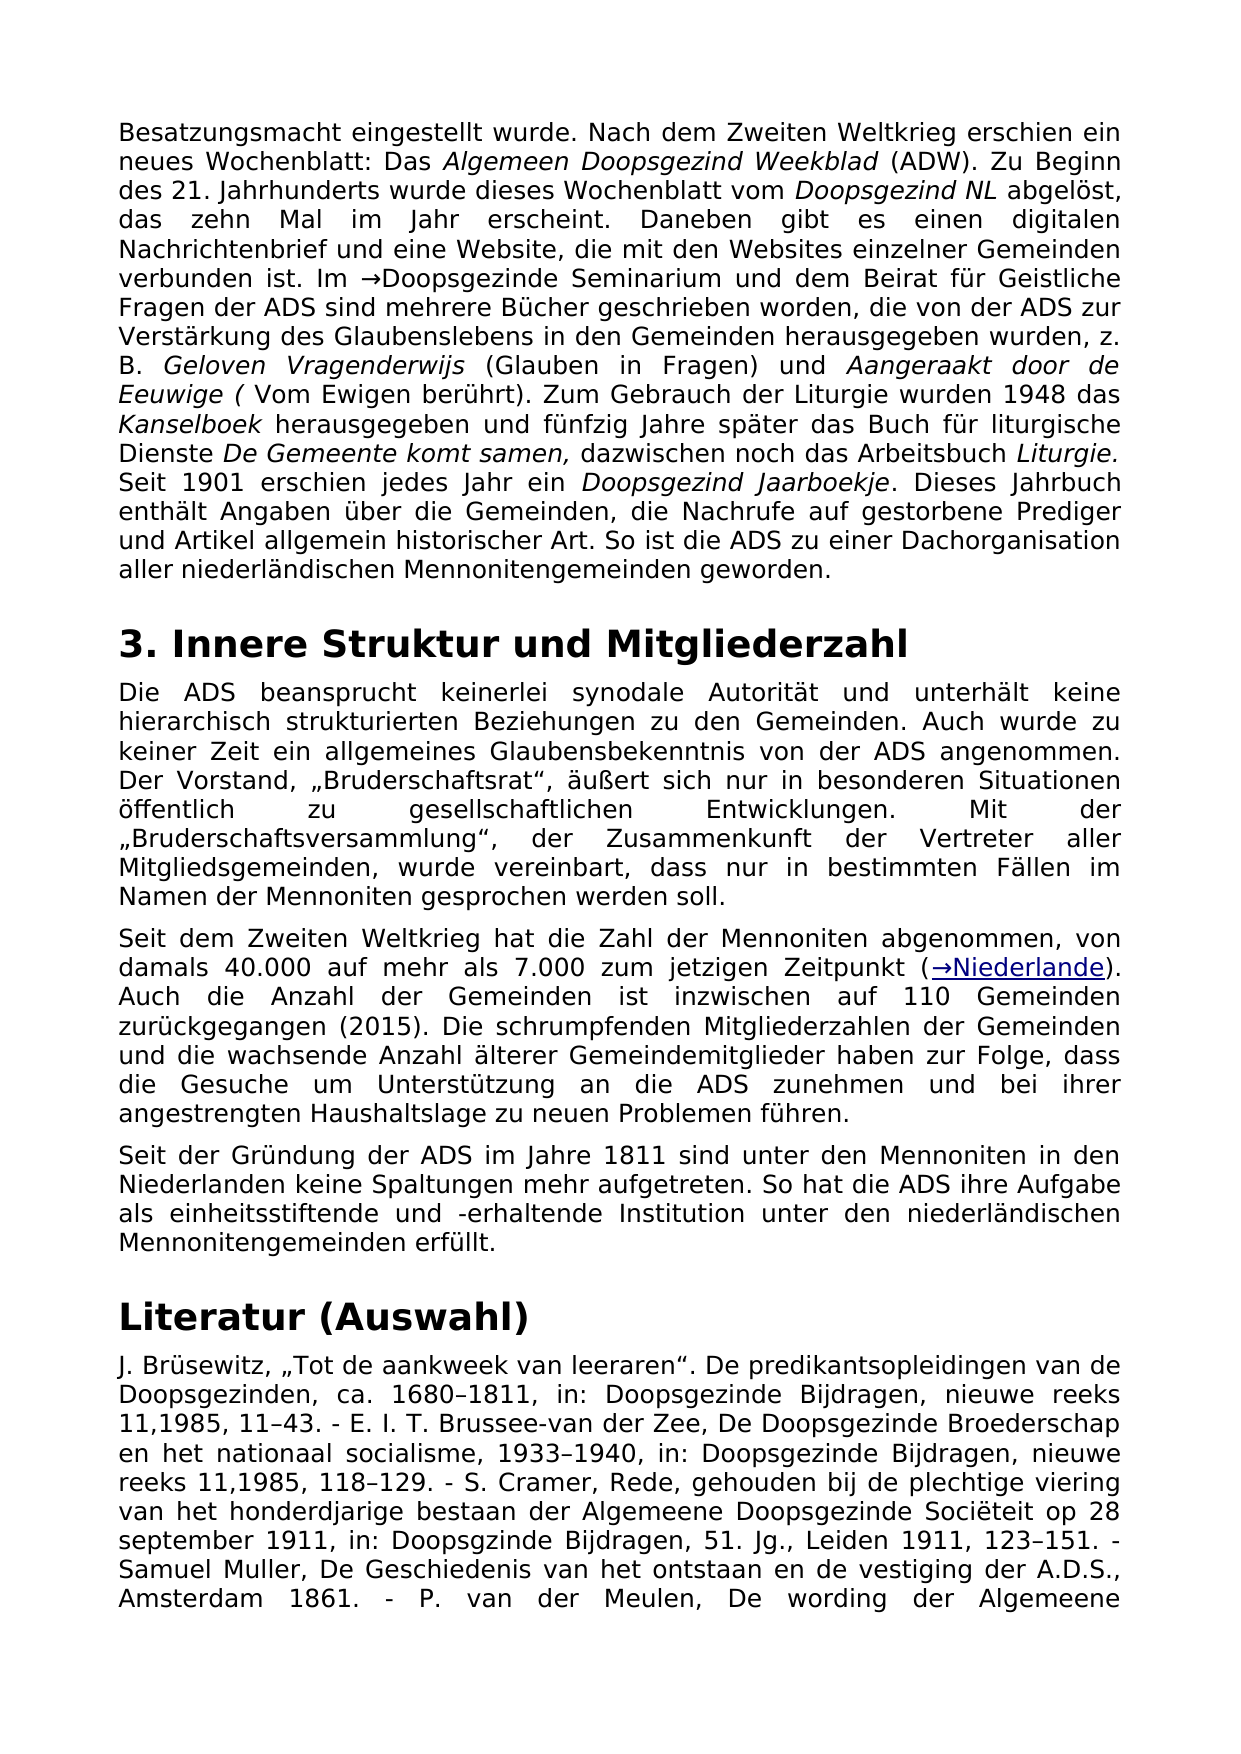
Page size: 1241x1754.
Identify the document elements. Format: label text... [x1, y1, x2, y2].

text Die ADS beansprucht keinerlei synodale Autorität und unterhält keine hierarchisch strukturierten Beziehungen zu den Gemeinden. Auch wurde zu keiner Zeit ein allgemeines Glaubensbekenntnis von der ADS angenommen. Der Vorstand, „Bruderschaftsrat“, äußert sich nur in besonderen Situationen öffentlich zu gesellschaftlichen Entwicklungen. Mit der „Bruderschaftsversammlung“, der Zusammenkunft der Vertreter aller Mitgliedsgemeinden, wurde vereinbart, dass nur in bestimmten Fällen im Namen der Mennoniten gesprochen werden soll. [118, 678, 1122, 912]
text Besatzungsmacht eingestellt wurde. Nach dem Zweiten Weltkrieg erschien ein neues Wochenblatt: Das Algemeen Doopsgezind Weekblad (ADW). Zu Beginn des 21. Jahrhunderts wurde dieses Wochenblatt vom Doopsgezind NL abgelöst, das zehn Mal im Jahr erscheint. Daneben gibt es einen digitalen Nachrichtenbrief und eine Website, die mit den Websites einzelner Gemeinden verbunden ist. Im →Doopsgezinde Seminarium und dem Beirat für Geistliche Fragen der ADS sind mehrere Bücher geschrieben worden, die von der ADS zur Verstärkung des Glaubenslebens in den Gemeinden herausgegeben wurden, z. B. Geloven Vragenderwijs (Glauben in Fragen) und Aangeraakt door de Eeuwige ( Vom Ewigen berührt). Zum Gebrauch der Liturgie wurden 1948 das Kanselboek herausgegeben und fünfzig Jahre später das Buch für liturgische Dienste De Gemeente komt samen, dazwischen noch das Arbeitsbuch Liturgie. Seit 1901 erschien jedes Jahr ein Doopsgezind Jaarboekje. Dieses Jahrbuch enthält Angaben über die Gemeinden, die Nachrufe auf gestorbene Prediger und Artikel allgemein historischer Art. So ist die ADS zu einer Dachorganisation aller niederländischen Mennonitengemeinden geworden. [118, 118, 1122, 585]
subtitle Literatur (Auswahl) [118, 1295, 1122, 1339]
text Seit dem Zweiten Weltkrieg hat die Zahl der Mennoniten abgenommen, von damals 40.000 auf mehr als 7.000 zum jetzigen Zeitpunkt (→Niederlande). Auch die Anzahl der Gemeinden ist inzwischen auf 110 Gemeinden zurückgegangen (2015). Die schrumpfenden Mitgliederzahlen der Gemeinden und die wachsende Anzahl älterer Gemeindemitglieder haben zur Folge, dass die Gesuche um Unterstützung an die ADS zunehmen und bei ihrer angestrengten Haushaltslage zu neuen Problemen führen. [118, 924, 1122, 1128]
text Seit der Gründung der ADS im Jahre 1811 sind unter den Mennoniten in den Niederlanden keine Spaltungen mehr aufgetreten. So hat die ADS ihre Aufgabe als einheitsstiftende und -erhaltende Institution unter den niederländischen Mennonitengemeinden erfüllt. [118, 1141, 1122, 1258]
subtitle 3. Innere Struktur und Mitgliederzahl [118, 622, 1122, 666]
text J. Brüsewitz, „Tot de aankweek van leeraren“. De predikantsopleidingen van de Doopsgezinden, ca. 1680–1811, in: Doopsgezinde Bijdragen, nieuwe reeks 11,1985, 11–43. - E. I. T. Brussee-van der Zee, De Doopsgezinde Broederschap en het nationaal socialisme, 1933–1940, in: Doopsgezinde Bijdragen, nieuwe reeks 11,1985, 118–129. - S. Cramer, Rede, gehouden bij de plechtige viering van het honderdjarige bestaan der Algemeene Doopsgezinde Sociëteit op 28 september 1911, in: Doopsgzinde Bijdragen, 51. Jg., Leiden 1911, 123–151. - Samuel Muller, De Geschiedenis van het ontstaan en de vestiging der A.D.S., Amsterdam 1861. - P. van der Meulen, De wording der Algemeene [118, 1351, 1122, 1614]
